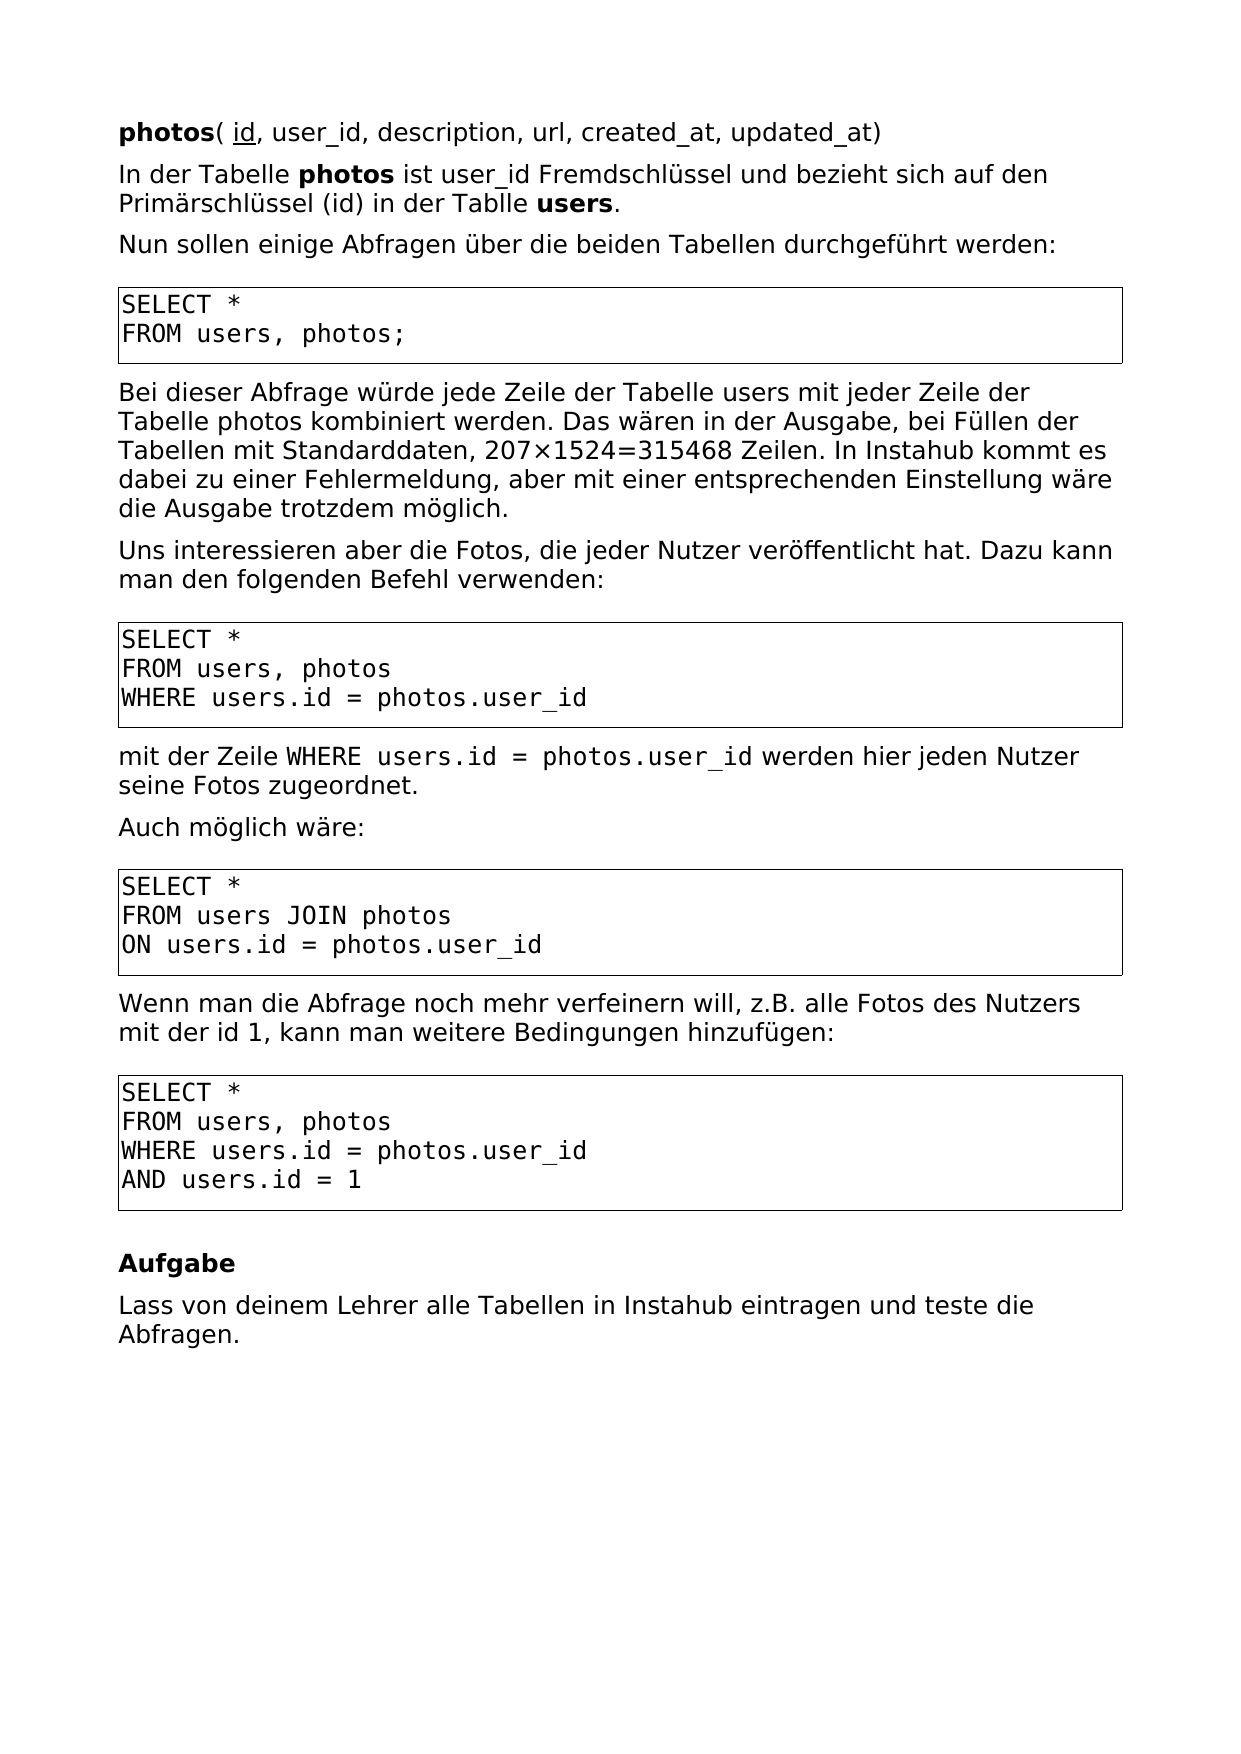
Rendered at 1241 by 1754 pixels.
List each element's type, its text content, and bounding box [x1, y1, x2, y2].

text photos( id, user_id, description, url, created_at, updated_at) [118, 118, 1122, 147]
subtitle Aufgabe [118, 1249, 1122, 1278]
text Auch möglich wäre: [118, 813, 1122, 842]
text mit der Zeile WHERE users.id = photos.user_id werden hier jeden Nutzer seine Fotos zugeordnet. [118, 742, 1122, 800]
text Uns interessieren aber die Fotos, die jeder Nutzer veröffentlicht hat. Dazu kann man den folgenden Befehl verwenden: [118, 536, 1122, 595]
text Bei dieser Abfrage würde jede Zeile der Tabelle users mit jeder Zeile der Tabelle photos kombiniert werden. Das wären in der Ausgabe, bei Füllen der Tabellen mit Standarddaten, 207×1524=315468 Zeilen. In Instahub kommt es dabei zu einer Fehlermeldung, aber mit einer entsprechenden Einstellung wäre die Ausgabe trotzdem möglich. [118, 378, 1122, 524]
text Lass von deinem Lehrer alle Tabellen in Instahub eintragen und teste die Abfragen. [118, 1291, 1122, 1349]
table_header SELECT * FROM users, photos WHERE users.id = photos.user_id AND users.id = 1 [119, 1076, 1122, 1209]
text Nun sollen einige Abfragen über die beiden Tabellen durchgeführt werden: [118, 231, 1122, 260]
table_header SELECT * FROM users JOIN photos ON users.id = photos.user_id [119, 870, 1122, 974]
table_header SELECT * FROM users, photos WHERE users.id = photos.user_id [119, 623, 1122, 727]
text Wenn man die Abfrage noch mehr verfeinern will, z.B. alle Fotos des Nutzers mit der id 1, kann man weitere Bedingungen hinzufügen: [118, 989, 1122, 1048]
table_header SELECT * FROM users, photos; [119, 288, 1122, 363]
text In der Tabelle photos ist user_id Fremdschlüssel und bezieht sich auf den Primärschlüssel (id) in der Tablle users. [118, 160, 1122, 218]
